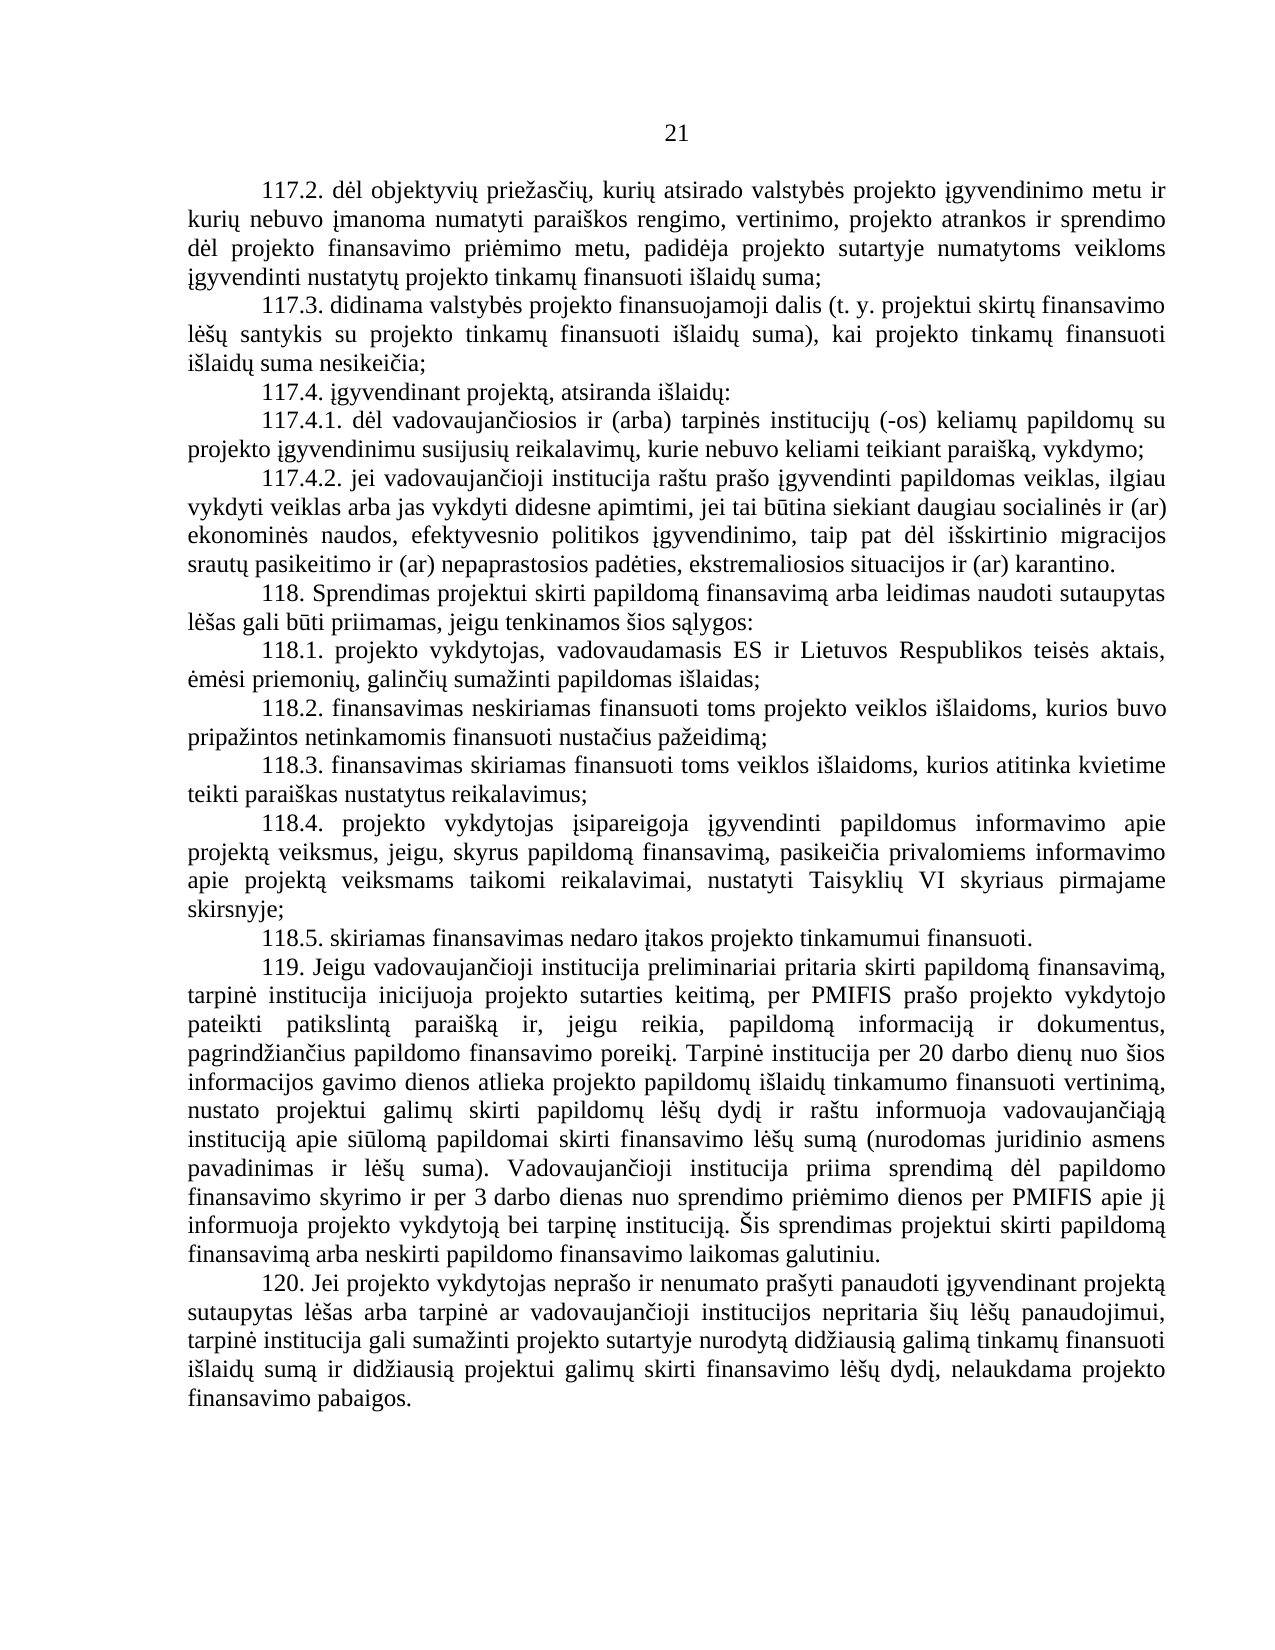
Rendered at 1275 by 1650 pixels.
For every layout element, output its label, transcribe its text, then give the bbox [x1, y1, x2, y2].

text 119. Jeigu vadovaujančioji institucija preliminariai pritaria skirti papildomą finansavimą, tarpinė institucija inicijuoja projekto sutarties keitimą, per PMIFIS prašo projekto vykdytojo pateikti patikslintą paraišką ir, jeigu reikia, papildomą informaciją ir dokumentus, pagrindžiančius papildomo finansavimo poreikį. Tarpinė institucija per 20 darbo dienų nuo šios informacijos gavimo dienos atlieka projekto papildomų išlaidų tinkamumo finansuoti vertinimą, nustato projektui galimų skirti papildomų lėšų dydį ir raštu informuoja vadovaujančiąją instituciją apie siūlomą papildomai skirti finansavimo lėšų sumą (nurodomas juridinio asmens pavadinimas ir lėšų suma). Vadovaujančioji institucija priima sprendimą dėl papildomo finansavimo skyrimo ir per 3 darbo dienas nuo sprendimo priėmimo dienos per PMIFIS apie jį informuoja projekto vykdytoją bei tarpinę instituciją. Šis sprendimas projektui skirti papildomą finansavimą arba neskirti papildomo finansavimo laikomas galutiniu. [187, 952, 1167, 1268]
text 118.3. finansavimas skiriamas finansuoti toms veiklos išlaidoms, kurios atitinka kvietime teikti paraiškas nustatytus reikalavimus; [187, 751, 1167, 808]
text 117.4.1. dėl vadovaujančiosios ir (arba) tarpinės institucijų (-os) keliamų papildomų su projekto įgyvendinimu susijusių reikalavimų, kurie nebuvo keliami teikiant paraišką, vykdymo; [187, 406, 1167, 463]
text 118.2. finansavimas neskiriamas finansuoti toms projekto veiklos išlaidoms, kurios buvo pripažintos netinkamomis finansuoti nustačius pažeidimą; [187, 693, 1167, 751]
text 117.4.2. jei vadovaujančioji institucija raštu prašo įgyvendinti papildomas veiklas, ilgiau vykdyti veiklas arba jas vykdyti didesne apimtimi, jei tai būtina siekiant daugiau socialinės ir (ar) ekonominės naudos, efektyvesnio politikos įgyvendinimo, taip pat dėl išskirtinio migracijos srautų pasikeitimo ir (ar) nepaprastosios padėties, ekstremaliosios situacijos ir (ar) karantino. [187, 463, 1167, 578]
text 118.1. projekto vykdytojas, vadovaudamasis ES ir Lietuvos Respublikos teisės aktais, ėmėsi priemonių, galinčių sumažinti papildomas išlaidas; [187, 636, 1167, 693]
text 117.3. didinama valstybės projekto finansuojamoji dalis (t. y. projektui skirtų finansavimo lėšų santykis su projekto tinkamų finansuoti išlaidų suma), kai projekto tinkamų finansuoti išlaidų suma nesikeičia; [187, 291, 1167, 377]
text 118.5. skiriamas finansavimas nedaro įtakos projekto tinkamumui finansuoti. [187, 923, 1167, 952]
text 120. Jei projekto vykdytojas neprašo ir nenumato prašyti panaudoti įgyvendinant projektą sutaupytas lėšas arba tarpinė ar vadovaujančioji institucijos nepritaria šių lėšų panaudojimui, tarpinė institucija gali sumažinti projekto sutartyje nurodytą didžiausią galimą tinkamų finansuoti išlaidų sumą ir didžiausią projektui galimų skirti finansavimo lėšų dydį, nelaukdama projekto finansavimo pabaigos. [187, 1268, 1167, 1412]
text 118.4. projekto vykdytojas įsipareigoja įgyvendinti papildomus informavimo apie projektą veiksmus, jeigu, skyrus papildomą finansavimą, pasikeičia privalomiems informavimo apie projektą veiksmams taikomi reikalavimai, nustatyti Taisyklių VI skyriaus pirmajame skirsnyje; [187, 808, 1167, 923]
text 118. Sprendimas projektui skirti papildomą finansavimą arba leidimas naudoti sutaupytas lėšas gali būti priimamas, jeigu tenkinamos šios sąlygos: [187, 578, 1167, 636]
text 117.4. įgyvendinant projektą, atsiranda išlaidų: [187, 377, 1167, 406]
text 117.2. dėl objektyvių priežasčių, kurių atsirado valstybės projekto įgyvendinimo metu ir kurių nebuvo įmanoma numatyti paraiškos rengimo, vertinimo, projekto atrankos ir sprendimo dėl projekto finansavimo priėmimo metu, padidėja projekto sutartyje numatytoms veikloms įgyvendinti nustatytų projekto tinkamų finansuoti išlaidų suma; [187, 176, 1167, 291]
